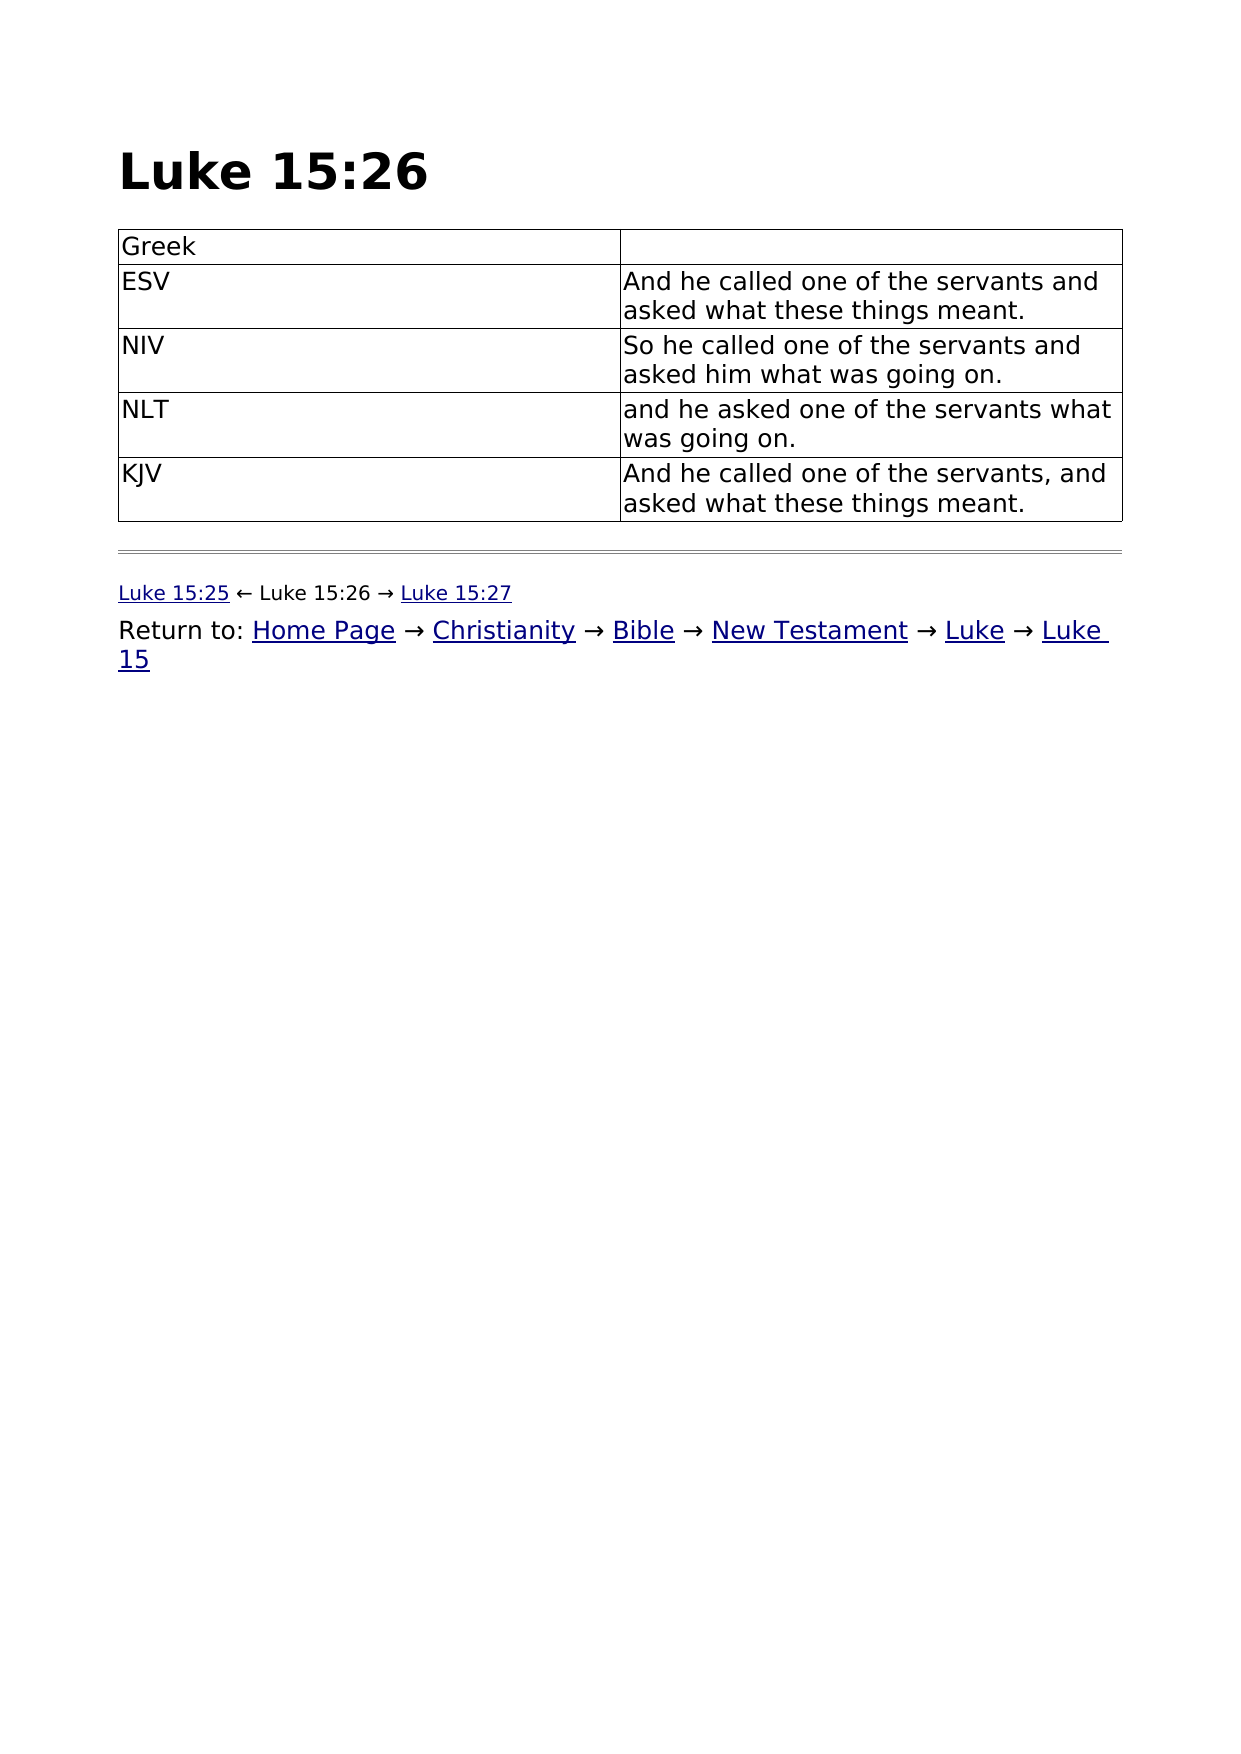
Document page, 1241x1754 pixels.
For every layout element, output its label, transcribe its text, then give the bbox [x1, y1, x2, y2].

table_cell ESV [119, 265, 620, 328]
table_cell and he asked one of the servants what was going on. [621, 393, 1122, 457]
table_header [621, 230, 1122, 264]
table_cell And he called one of the servants and asked what these things meant. [621, 265, 1122, 328]
text Luke 15:25 ← Luke 15:26 → Luke 15:27 [118, 582, 1122, 616]
table_cell KJV [119, 458, 620, 521]
table_cell So he called one of the servants and asked him what was going on. [621, 329, 1122, 392]
table_cell And he called one of the servants, and asked what these things meant. [621, 458, 1122, 521]
subtitle Luke 15:26 [118, 143, 1122, 201]
table_header Greek [119, 230, 620, 264]
table_cell NLT [119, 393, 620, 457]
table_cell NIV [119, 329, 620, 392]
text Return to: Home Page → Christianity → Bible → New Testament → Luke → Luke 15 [118, 616, 1122, 674]
